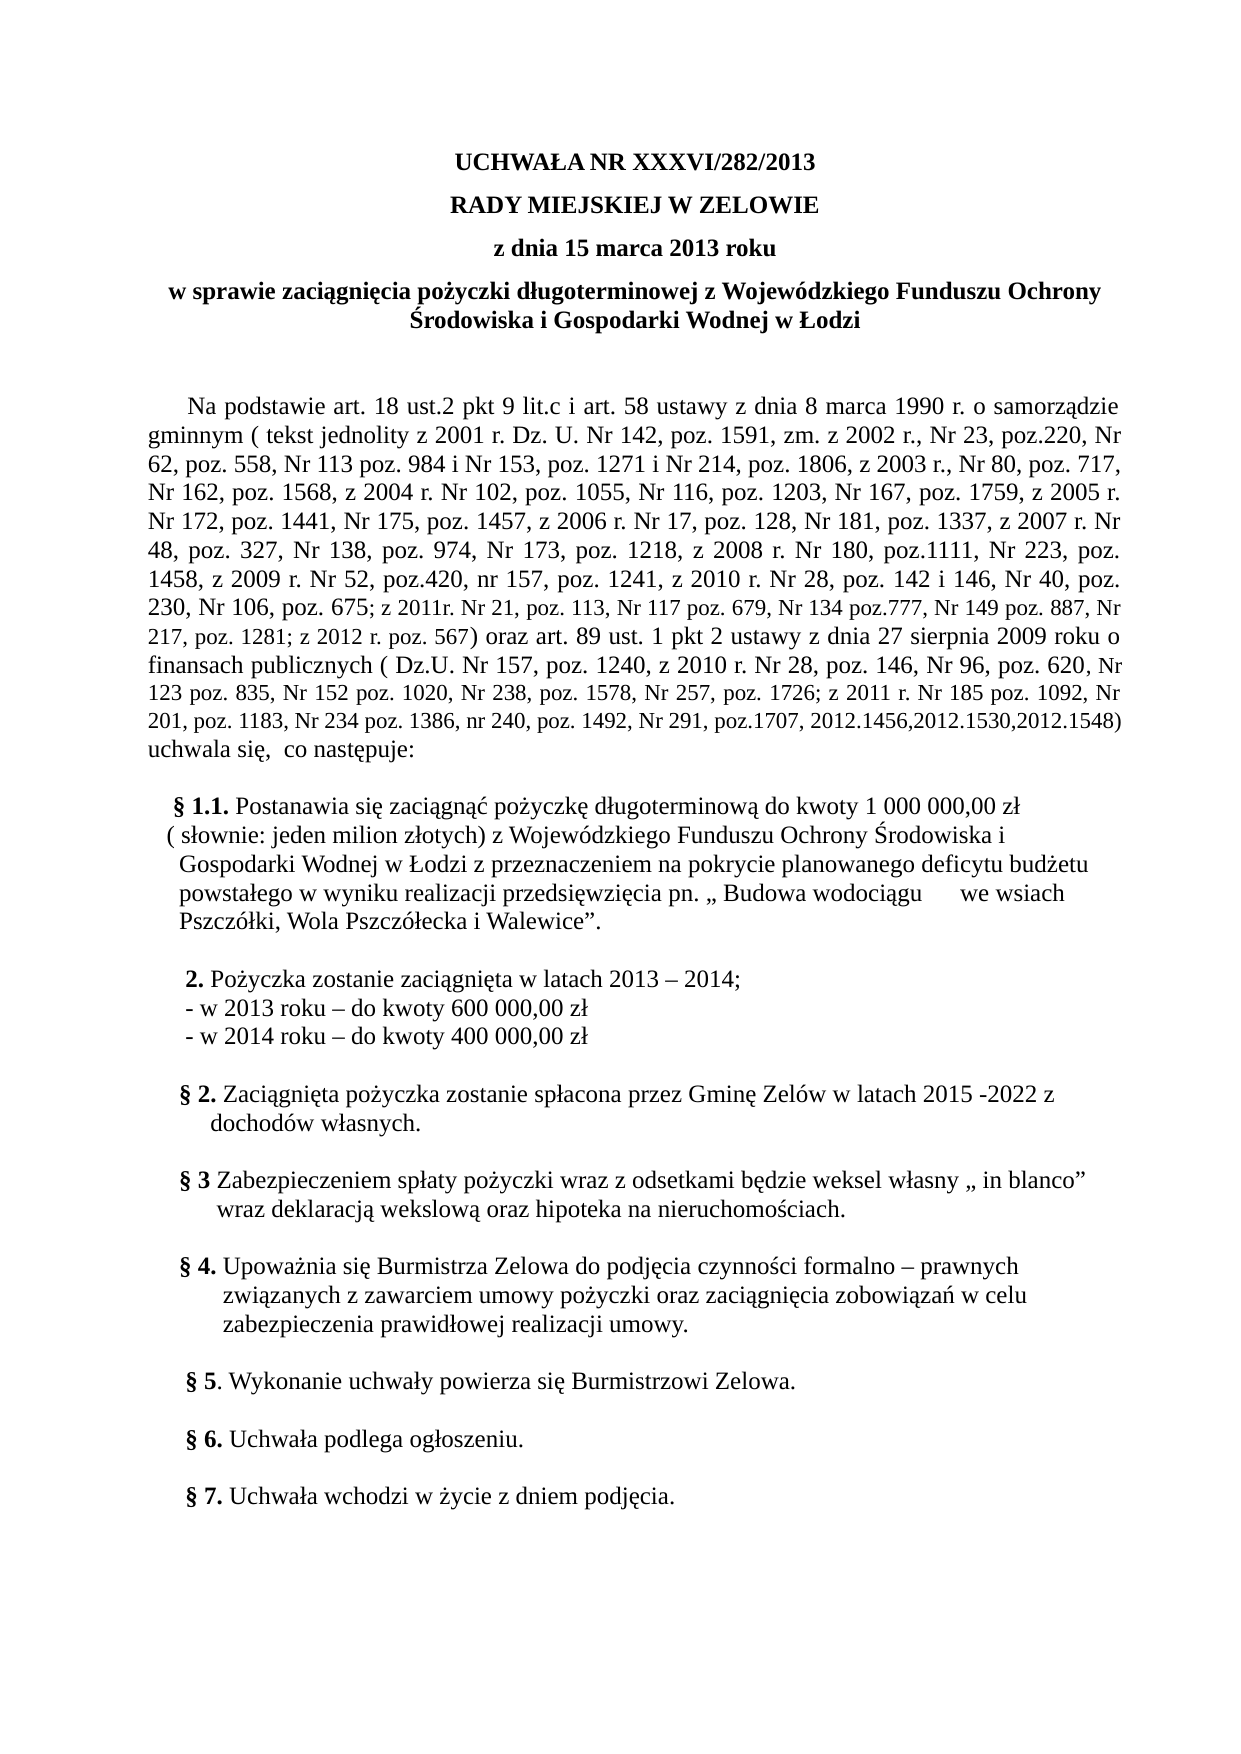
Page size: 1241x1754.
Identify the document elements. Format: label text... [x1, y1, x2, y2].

text dochodów własnych. [148, 1108, 1122, 1136]
text zabezpieczenia prawidłowej realizacji umowy. [148, 1309, 1122, 1338]
text § 7. Uchwała wchodzi w życie z dniem podjęcia. [148, 1481, 1122, 1510]
text Gospodarki Wodnej w Łodzi z przeznaczeniem na pokrycie planowanego deficytu budżetu [148, 849, 1122, 878]
text wraz deklaracją wekslową oraz hipoteka na nieruchomościach. [148, 1194, 1122, 1223]
text § 3 Zabezpieczeniem spłaty pożyczki wraz z odsetkami będzie weksel własny „ in blanco” [148, 1165, 1122, 1194]
text związanych z zawarciem umowy pożyczki oraz zaciągnięcia zobowiązań w celu [148, 1280, 1122, 1309]
text - w 2014 roku – do kwoty 400 000,00 zł [148, 1021, 1122, 1050]
text § 6. Uchwała podlega ogłoszeniu. [148, 1424, 1122, 1453]
text § 2. Zaciągnięta pożyczka zostanie spłacona przez Gminę Zelów w latach 2015 -2022 z [148, 1079, 1122, 1108]
text powstałego w wyniku realizacji przedsięwzięcia pn. „ Budowa wodociągu we wsiach [148, 878, 1122, 906]
text z dnia 15 marca 2013 roku [148, 233, 1122, 262]
text § 1.1. Postanawia się zaciągnąć pożyczkę długoterminową do kwoty 1 000 000,00 zł [148, 791, 1122, 820]
text RADY MIEJSKIEJ W ZELOWIE [148, 190, 1122, 219]
text - w 2013 roku – do kwoty 600 000,00 zł [148, 993, 1122, 1021]
text UCHWAŁA NR XXXVI/282/2013 [148, 147, 1122, 176]
text Pszczółki, Wola Pszczółecka i Walewice”. [148, 906, 1122, 935]
text ( słownie: jeden milion złotych) z Wojewódzkiego Funduszu Ochrony Środowiska i [148, 820, 1122, 849]
text 2. Pożyczka zostanie zaciągnięta w latach 2013 – 2014; [148, 964, 1122, 993]
text w sprawie zaciągnięcia pożyczki długoterminowej z Wojewódzkiego Funduszu Ochrony Środowiska i Gospodarki Wodnej w Łodzi [148, 276, 1122, 334]
text Na podstawie art. 18 ust.2 pkt 9 lit.c i art. 58 ustawy z dnia 8 marca 1990 r. o samorządzie gminnym ( tekst jednolity z 2001 r. Dz. U. Nr 142, poz. 1591, zm. z 2002 r., Nr 23, poz.220, Nr 62, poz. 558, Nr 113 poz. 984 i Nr 153, poz. 1271 i Nr 214, poz. 1806, z 2003 r., Nr 80, poz. 717, Nr 162, poz. 1568, z 2004 r. Nr 102, poz. 1055, Nr 116, poz. 1203, Nr 167, poz. 1759, z 2005 r. Nr 172, poz. 1441, Nr 175, poz. 1457, z 2006 r. Nr 17, poz. 128, Nr 181, poz. 1337, z 2007 r. Nr 48, poz. 327, Nr 138, poz. 974, Nr 173, poz. 1218, z 2008 r. Nr 180, poz.1111, Nr 223, poz. 1458, z 2009 r. Nr 52, poz.420, nr 157, poz. 1241, z 2010 r. Nr 28, poz. 142 i 146, Nr 40, poz. 230, Nr 106, poz. 675; z 2011r. Nr 21, poz. 113, Nr 117 poz. 679, Nr 134 poz.777, Nr 149 poz. 887, Nr 217, poz. 1281; z 2012 r. poz. 567) oraz art. 89 ust. 1 pkt 2 ustawy z dnia 27 sierpnia 2009 roku o finansach publicznych ( Dz.U. Nr 157, poz. 1240, z 2010 r. Nr 28, poz. 146, Nr 96, poz. 620, Nr 123 poz. 835, Nr 152 poz. 1020, Nr 238, poz. 1578, Nr 257, poz. 1726; z 2011 r. Nr 185 poz. 1092, Nr 201, poz. 1183, Nr 234 poz. 1386, nr 240, poz. 1492, Nr 291, poz.1707, 2012.1456,2012.1530,2012.1548) uchwala się, co następuje: [148, 391, 1122, 763]
text § 4. Upoważnia się Burmistrza Zelowa do podjęcia czynności formalno – prawnych [148, 1251, 1122, 1280]
text § 5. Wykonanie uchwały powierza się Burmistrzowi Zelowa. [148, 1366, 1122, 1395]
